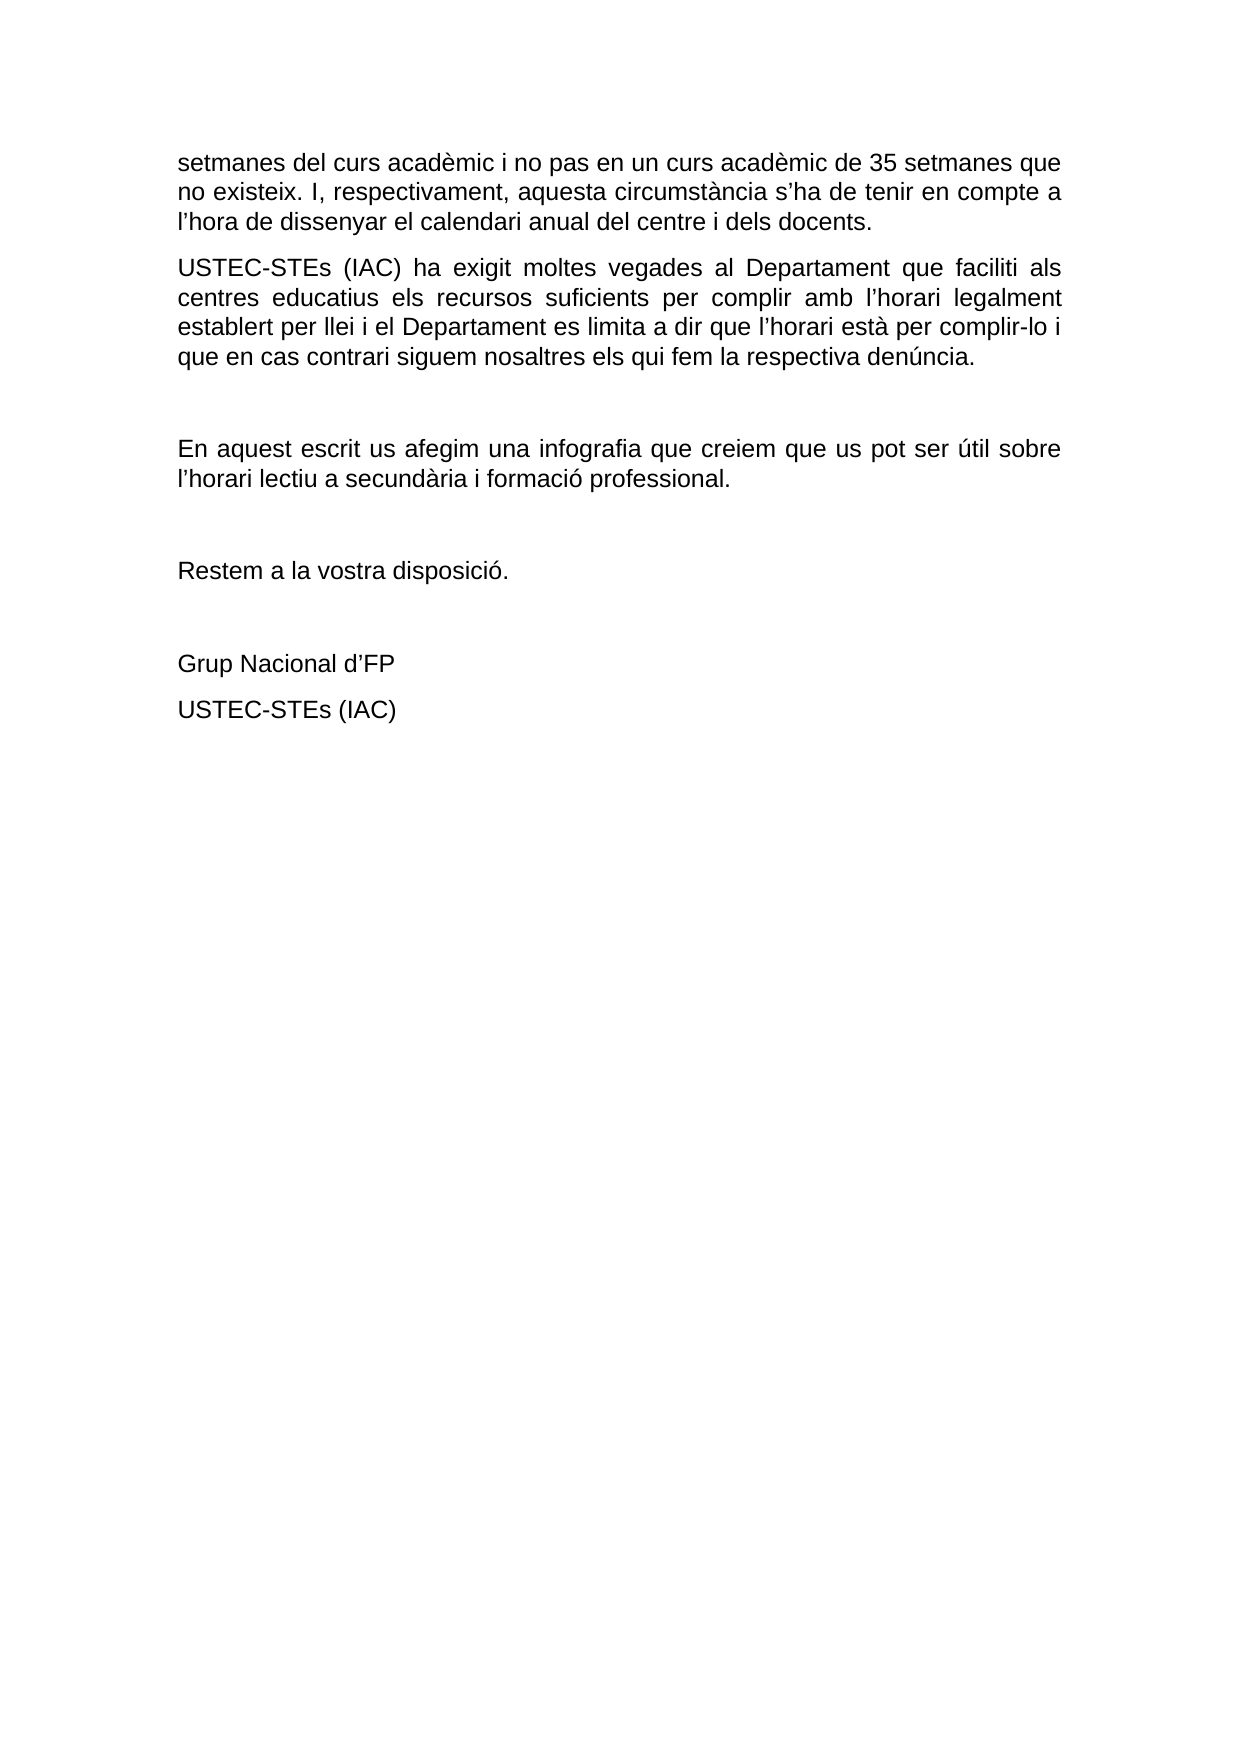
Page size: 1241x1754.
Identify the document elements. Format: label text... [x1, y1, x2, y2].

text En aquest escrit us afegim una infografia que creiem que us pot ser útil sobre l’horari lectiu a secundària i formació professional. [177, 434, 1063, 493]
text Grup Nacional d’FP [177, 649, 1063, 678]
text setmanes del curs acadèmic i no pas en un curs acadèmic de 35 setmanes que no existeix. I, respectivament, aquesta circumstància s’ha de tenir en compte a l’hora de dissenyar el calendari anual del centre i dels docents. [177, 148, 1063, 236]
text USTEC-STEs (IAC) ha exigit moltes vegades al Departament que faciliti als centres educatius els recursos suficients per complir amb l’horari legalment establert per llei i el Departament es limita a dir que l’horari està per complir-lo i que en cas contrari siguem nosaltres els qui fem la respectiva denúncia. [177, 253, 1063, 371]
text USTEC-STEs (IAC) [177, 695, 1063, 724]
text Restem a la vostra disposició. [177, 556, 1063, 585]
